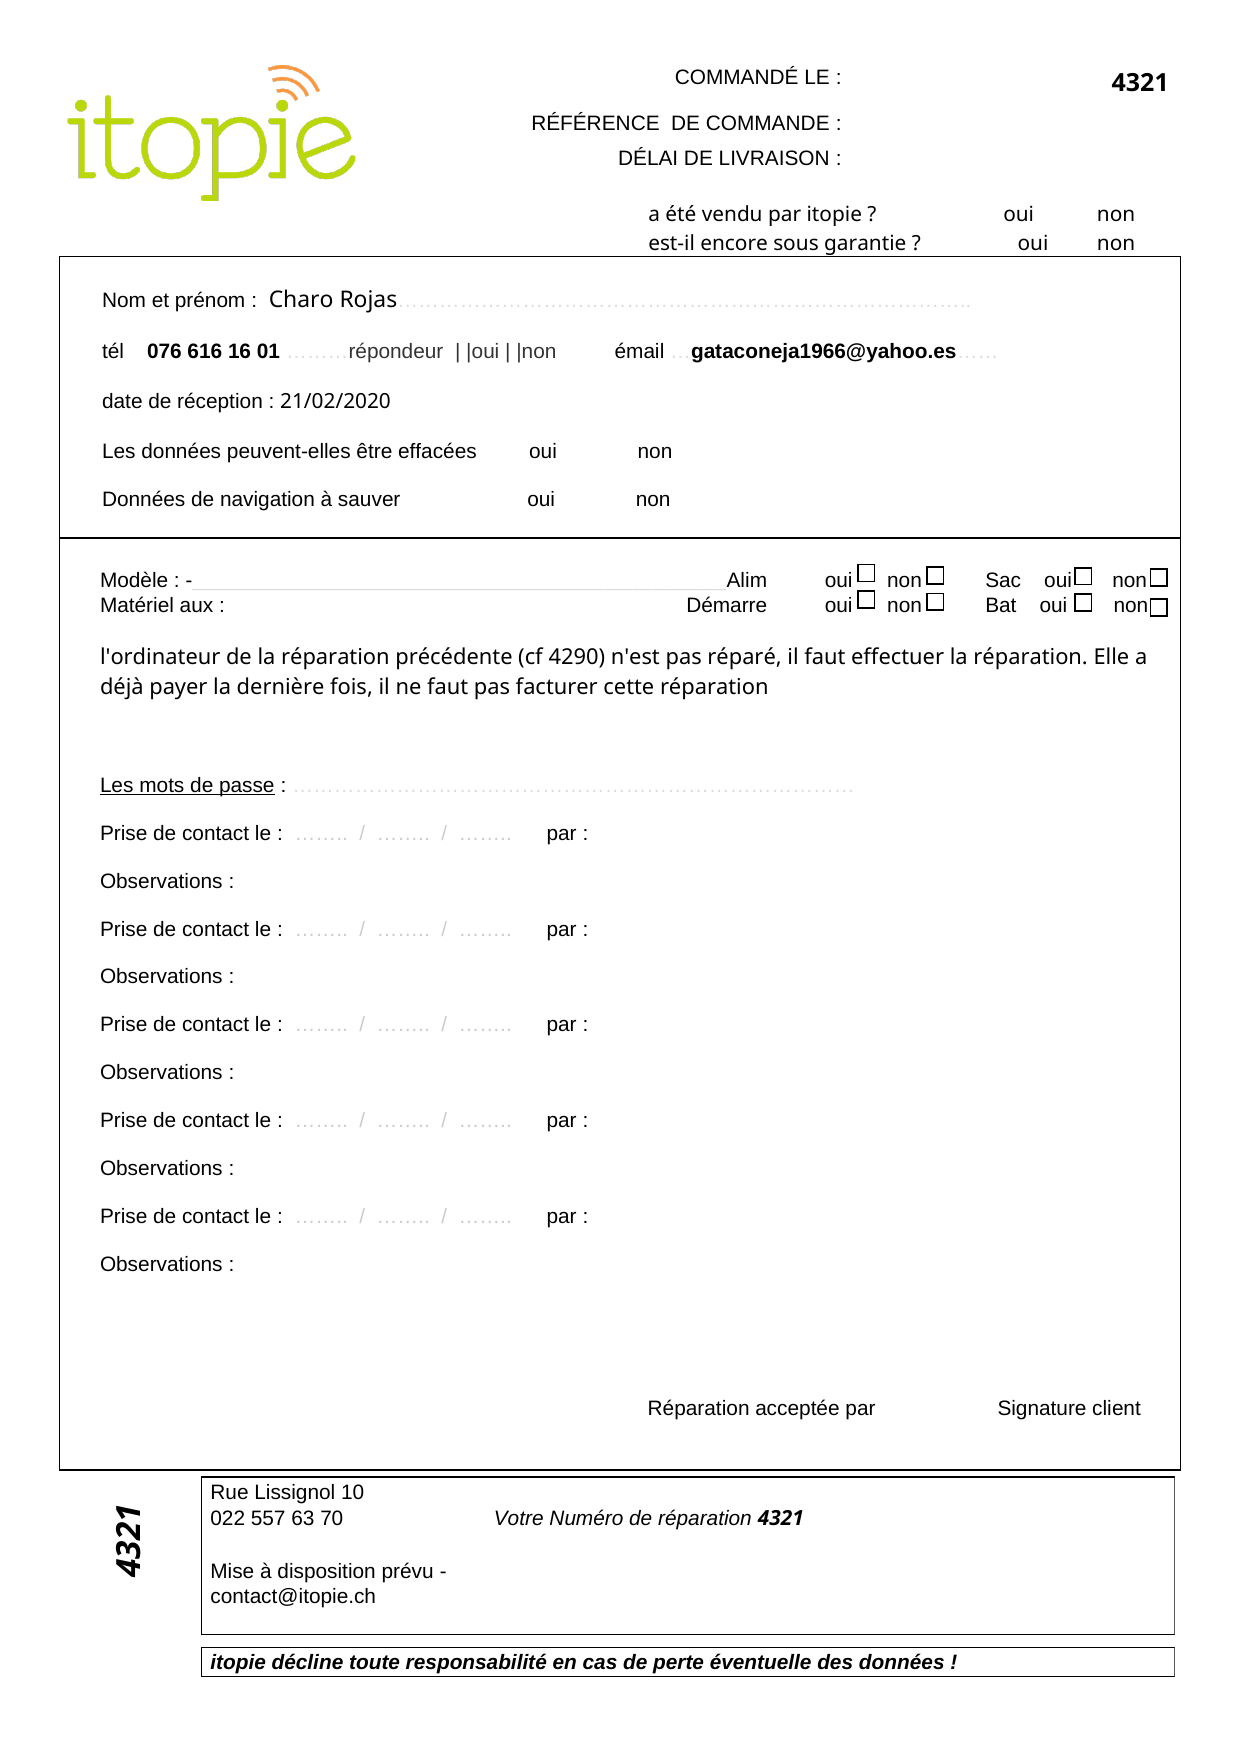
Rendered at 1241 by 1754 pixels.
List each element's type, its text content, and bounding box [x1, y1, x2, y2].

text Modèle : - Alim oui non Sac oui non [948, 562, 1180, 590]
table_header 4321 [59, 1471, 195, 1683]
text Matériel aux : Démarre oui non Bat oui non [60, 590, 1180, 617]
table_cell DÉLAI DE LIVRAISON : [490, 140, 847, 175]
text Prise de contact le : …….. / …….. / …….. par : [60, 1105, 1180, 1132]
text Observations : [60, 1153, 1180, 1180]
text Prise de contact le : …….. / …….. / …….. par : [60, 1201, 1180, 1228]
text Prise de contact le : …….. / …….. / …….. par : [60, 913, 1180, 940]
picture [67, 65, 356, 201]
table_cell [847, 105, 1180, 140]
text Les données peuvent-elles être effacées oui non [60, 436, 1180, 463]
table_cell itopie décline toute responsabilité en cas de perte éventuelle des données ! [195, 1641, 1180, 1683]
text Observations : [60, 1057, 1180, 1084]
text Prise de contact le : …….. / …….. / …….. par : [60, 1009, 1180, 1036]
text Prise de contact le : …….. / …….. / …….. par : [60, 817, 1180, 844]
table_header COMMANDÉ LE : [490, 59, 847, 104]
text tél 076 616 16 01 ………répondeur | |oui | |non émail …gataconeja1966@yahoo.es…… [60, 335, 1180, 362]
text Données de navigation à sauver oui non [60, 484, 1180, 511]
text Modèle : - Alim oui non Sac oui non [60, 562, 856, 590]
text date de réception : 21/02/2020 [60, 383, 1180, 415]
text a été vendu par itopie ? oui non [59, 199, 1181, 228]
text Réparation acceptée par Signature client [60, 1392, 1180, 1419]
table_header Rue Lissignol 10 022 557 63 70 Votre Numéro de réparation 4321 Mise à disposition prévu - contact@itopie.ch [195, 1471, 1180, 1641]
table_cell RÉFÉRENCE DE COMMANDE : [490, 105, 847, 140]
text Les mots de passe : ……………………………………………………………………… [60, 769, 1180, 797]
text l'ordinateur de la réparation précédente (cf 4290) n'est pas réparé, il faut effectuer la réparation. Elle a déjà payer la dernière fois, il ne faut pas facturer cette réparation [60, 638, 1180, 701]
text Observations : [60, 1249, 1180, 1276]
table_header 4321 [847, 59, 1180, 104]
text est-il encore sous garantie ? oui non [59, 228, 1181, 256]
text Observations : [60, 865, 1180, 892]
text Modèle : - Alim oui non Sac oui non [879, 562, 925, 590]
table_cell [847, 140, 1180, 175]
text Observations : [60, 961, 1180, 988]
text Nom et prénom : Charo Rojas……………………………………………………………………….. [60, 280, 1180, 314]
